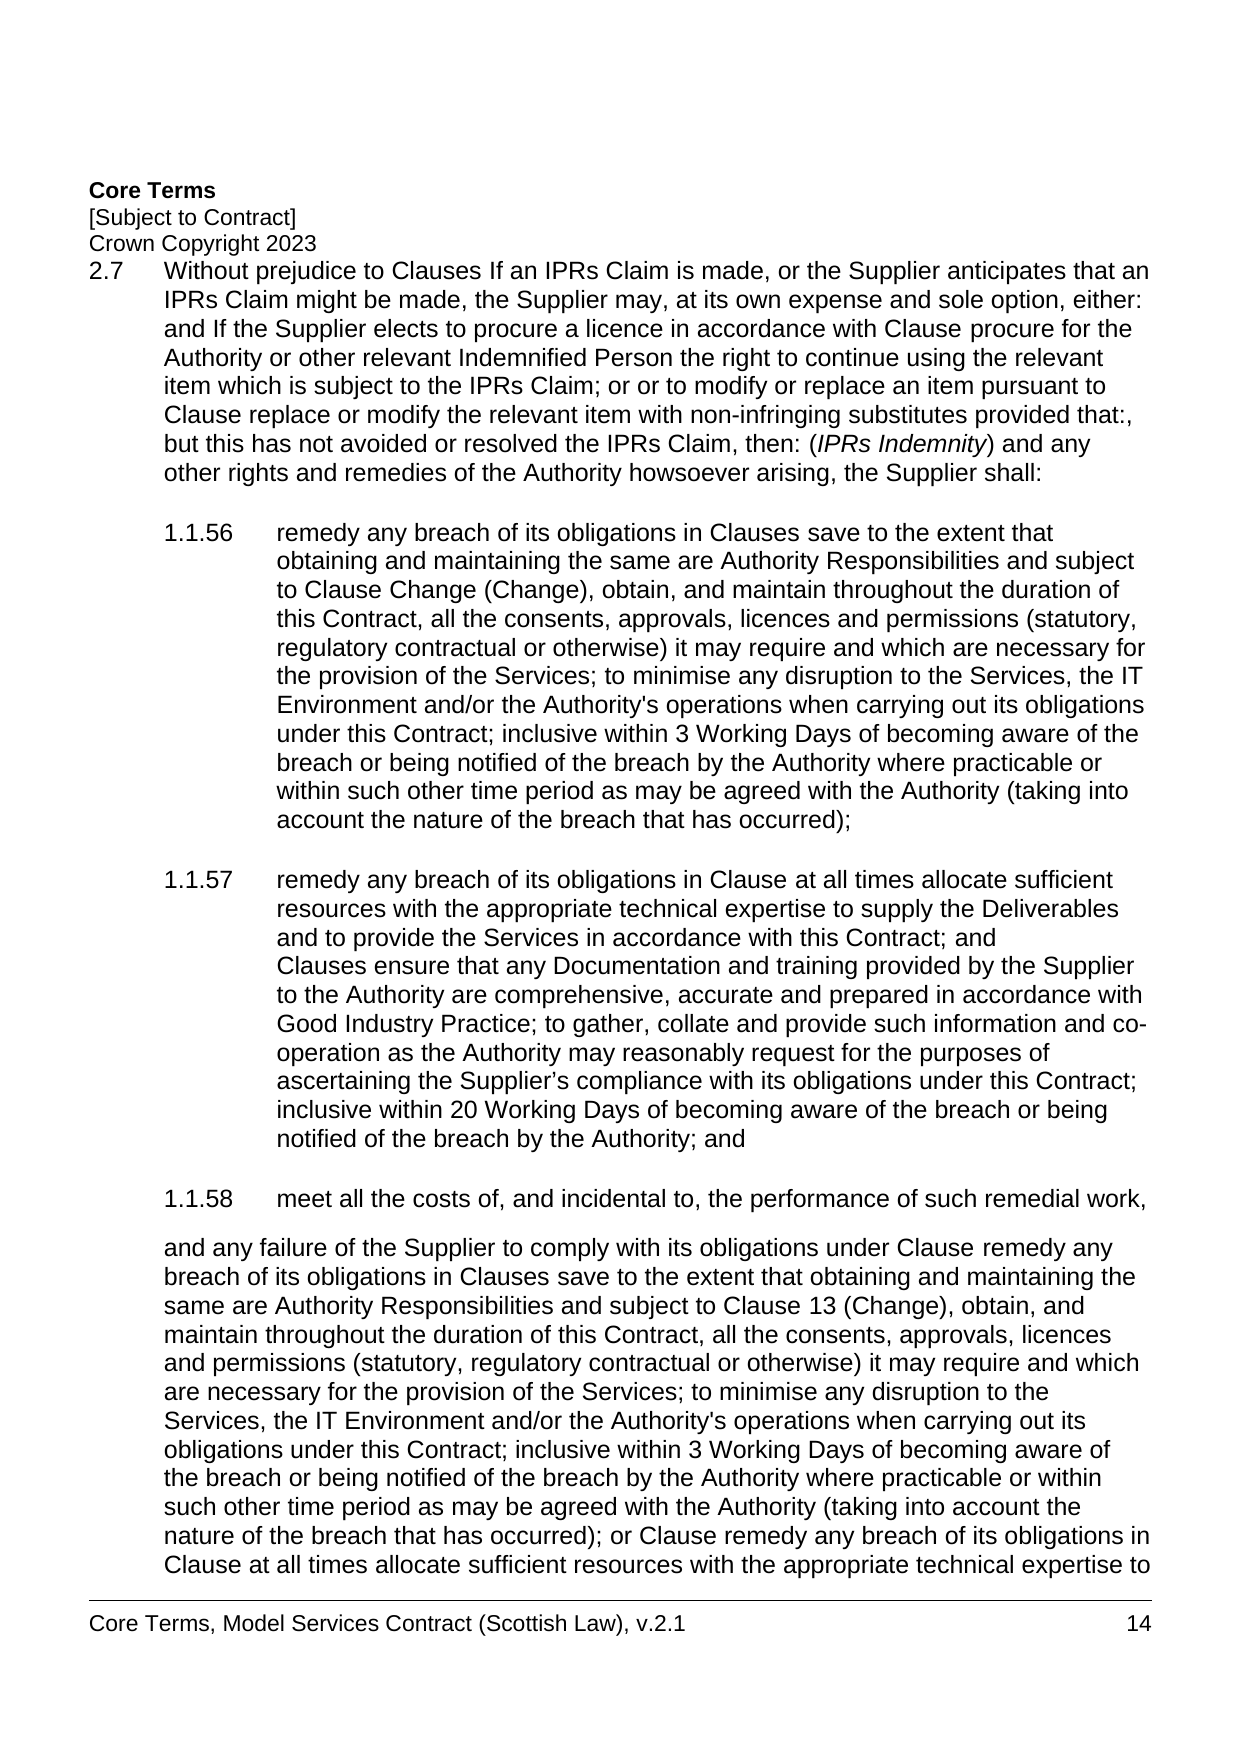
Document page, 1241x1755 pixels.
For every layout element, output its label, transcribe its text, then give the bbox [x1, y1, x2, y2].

list remedy any breach of its obligations in Clauses 5.5.2 to 5.5.4 inclusive within 3 Working Days of becoming aware of the breach or being notified of the breach by the Authority where practicable or within such other time period as may be agreed with the Authority (taking into account the nature of the breach that has occurred); [164, 517, 1152, 834]
subtitle Without prejudice to Clauses 17.2 and 17.3 (IPRs Indemnity) and any other rights and remedies of the Authority howsoever arising, the Supplier shall: [89, 256, 1152, 486]
text and any failure of the Supplier to comply with its obligations under Clause 5.7.1 or Clause 5.7.2 within the specified or agreed timeframe shall constitute a Notifiable Default. [164, 1233, 1152, 1578]
list meet all the costs of, and incidental to, the performance of such remedial work, [164, 1184, 1152, 1212]
list remedy any breach of its obligations in Clause 5.5.1 and Clauses 5.5.5 to 5.5.10 inclusive within 20 Working Days of becoming aware of the breach or being notified of the breach by the Authority; and [164, 865, 1152, 1152]
